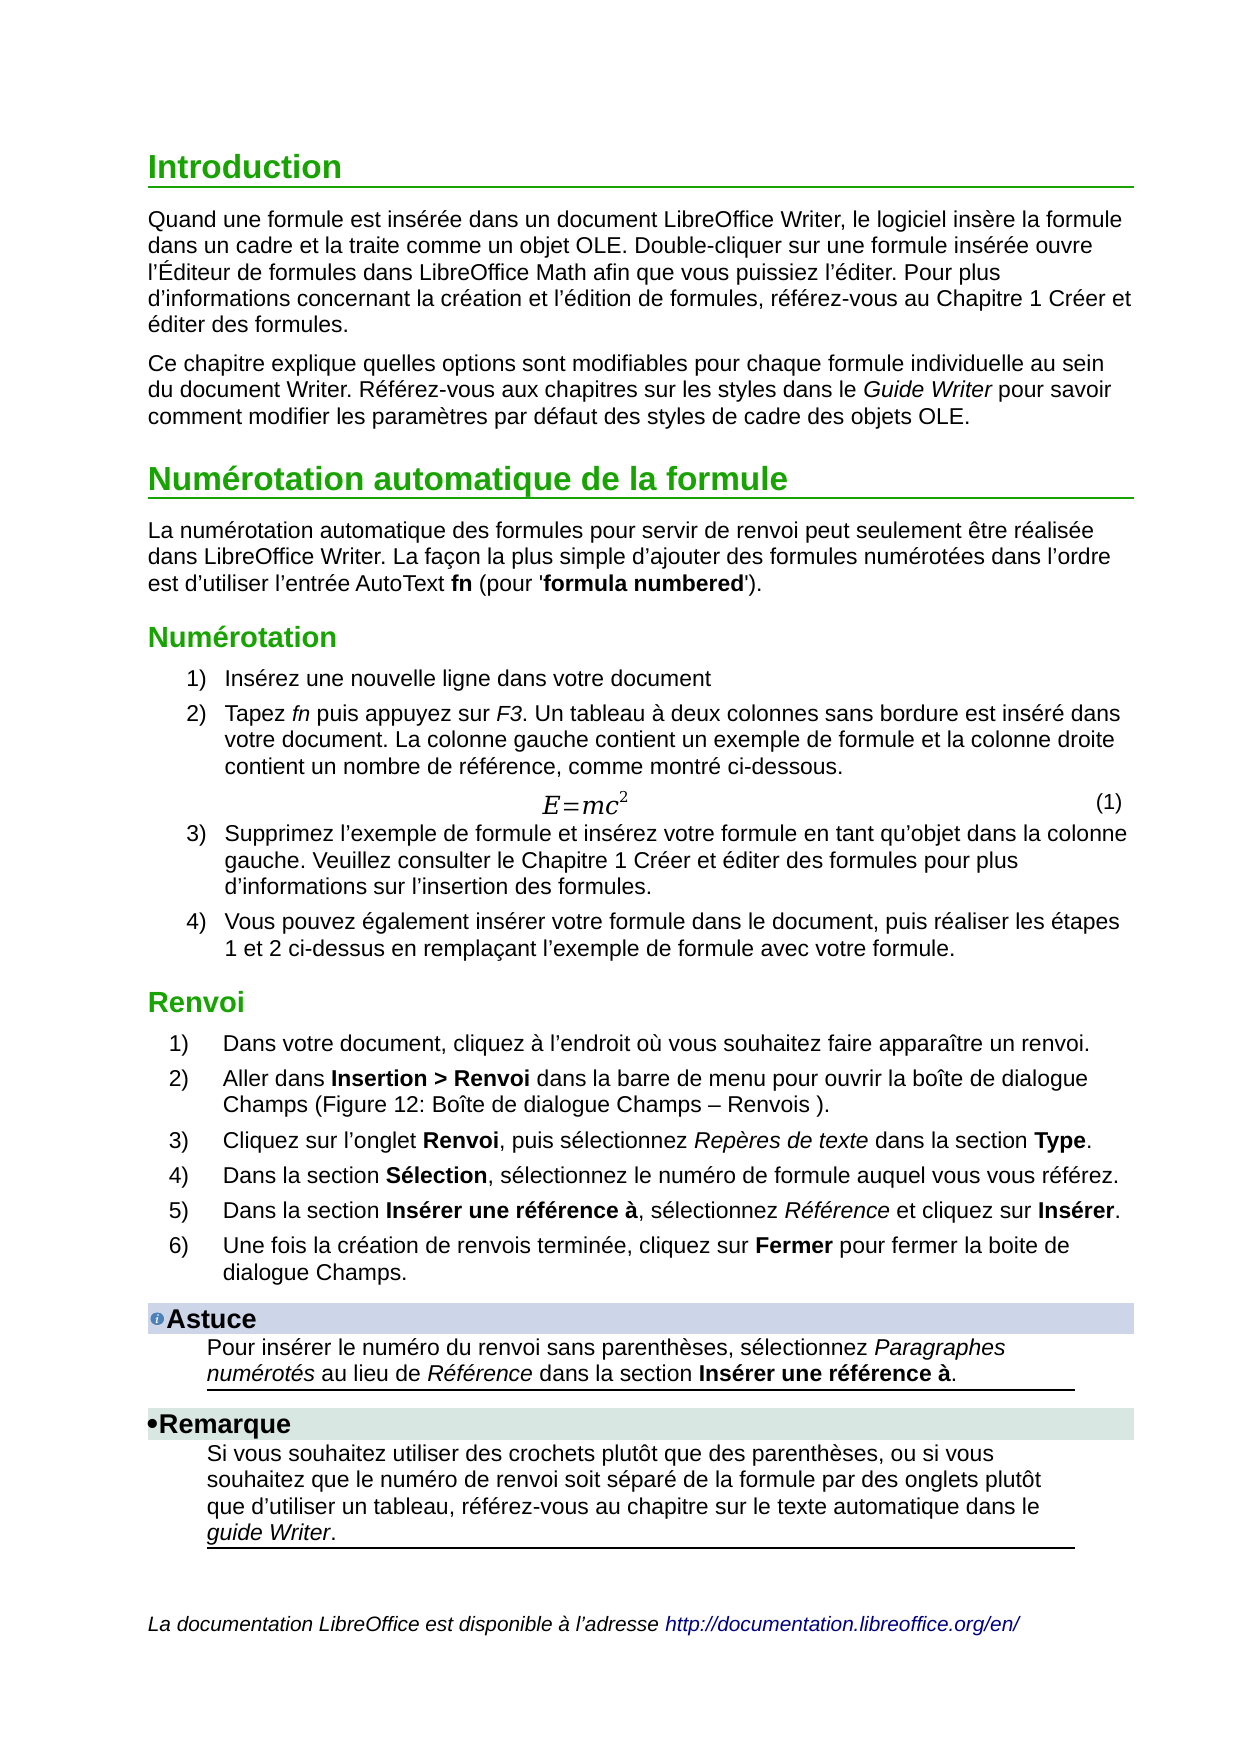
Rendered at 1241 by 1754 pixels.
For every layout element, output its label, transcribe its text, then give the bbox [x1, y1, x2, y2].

table_header [148, 788, 1024, 820]
list Aller dans Insertion > Renvoi dans la barre de menu pour ouvrir la boîte de dialogue Champs (Figure 12: Boîte de dialogue Champs – Renvois ). [189, 1065, 1134, 1118]
list Insérez une nouvelle ligne dans votre document [207, 665, 1134, 691]
list Cliquez sur l’onglet Renvoi, puis sélectionnez Repères de texte dans la section Type. [189, 1127, 1134, 1153]
subtitle Astuce [148, 1303, 1134, 1334]
subtitle Numérotation [148, 619, 1134, 653]
list Dans la section Insérer une référence à, sélectionnez Référence et cliquez sur Insérer. [189, 1197, 1134, 1223]
list Tapez fn puis appuyez sur F3. Un tableau à deux colonnes sans bordure est inséré dans votre document. La colonne gauche contient un exemple de formule et la colonne droite contient un nombre de référence, comme montré ci-dessous. [207, 700, 1134, 779]
table_header (1) [1024, 788, 1134, 820]
list Dans la section Sélection, sélectionnez le numéro de formule auquel vous vous référez. [189, 1162, 1134, 1188]
list Une fois la création de renvois terminée, cliquez sur Fermer pour fermer la boite de dialogue Champs. [189, 1232, 1134, 1285]
subtitle Remarque [148, 1408, 1134, 1440]
list Dans votre document, cliquez à l’endroit où vous souhaitez faire apparaître un renvoi. [189, 1030, 1134, 1056]
subtitle Introduction [148, 148, 1134, 186]
list Vous pouvez également insérer votre formule dans le document, puis réaliser les étapes 1 et 2 ci-dessus en remplaçant l’exemple de formule avec votre formule. [207, 908, 1134, 961]
text Pour insérer le numéro du renvoi sans parenthèses, sélectionnez Paragraphes numérotés au lieu de Référence dans la section Insérer une référence à. [207, 1334, 1075, 1389]
text Ce chapitre explique quelles options sont modifiables pour chaque formule individuelle au sein du document Writer. Référez-vous aux chapitres sur les styles dans le Guide Writer pour savoir comment modifier les paramètres par défaut des styles de cadre des objets OLE. [148, 350, 1134, 429]
text Quand une formule est insérée dans un document LibreOffice Writer, le logiciel insère la formule dans un cadre et la traite comme un objet OLE. Double-cliquer sur une formule insérée ouvre l’Éditeur de formules dans LibreOffice Math afin que vous puissiez l’éditer. Pour plus d’informations concernant la création et l’édition de formules, référez-vous au Chapitre 1 Créer et éditer des formules. [148, 206, 1134, 338]
picture [148, 1310, 166, 1327]
text Si vous souhaitez utiliser des crochets plutôt que des parenthèses, ou si vous souhaitez que le numéro de renvoi soit séparé de la formule par des onglets plutôt que d’utiliser un tableau, référez-vous au chapitre sur le texte automatique dans le guide Writer. [207, 1440, 1075, 1547]
subtitle Renvoi [148, 984, 1134, 1018]
list Supprimez l’exemple de formule et insérez votre formule en tant qu’objet dans la colonne gauche. Veuillez consulter le Chapitre 1 Créer et éditer des formules pour plus d’informations sur l’insertion des formules. [207, 820, 1134, 899]
text La numérotation automatique des formules pour servir de renvoi peut seulement être réalisée dans LibreOffice Writer. La façon la plus simple d’ajouter des formules numérotées dans l’ordre est d’utiliser l’entrée AutoText fn (pour 'formula numbered'). [148, 517, 1134, 596]
subtitle Numérotation automatique de la formule [148, 459, 1134, 497]
